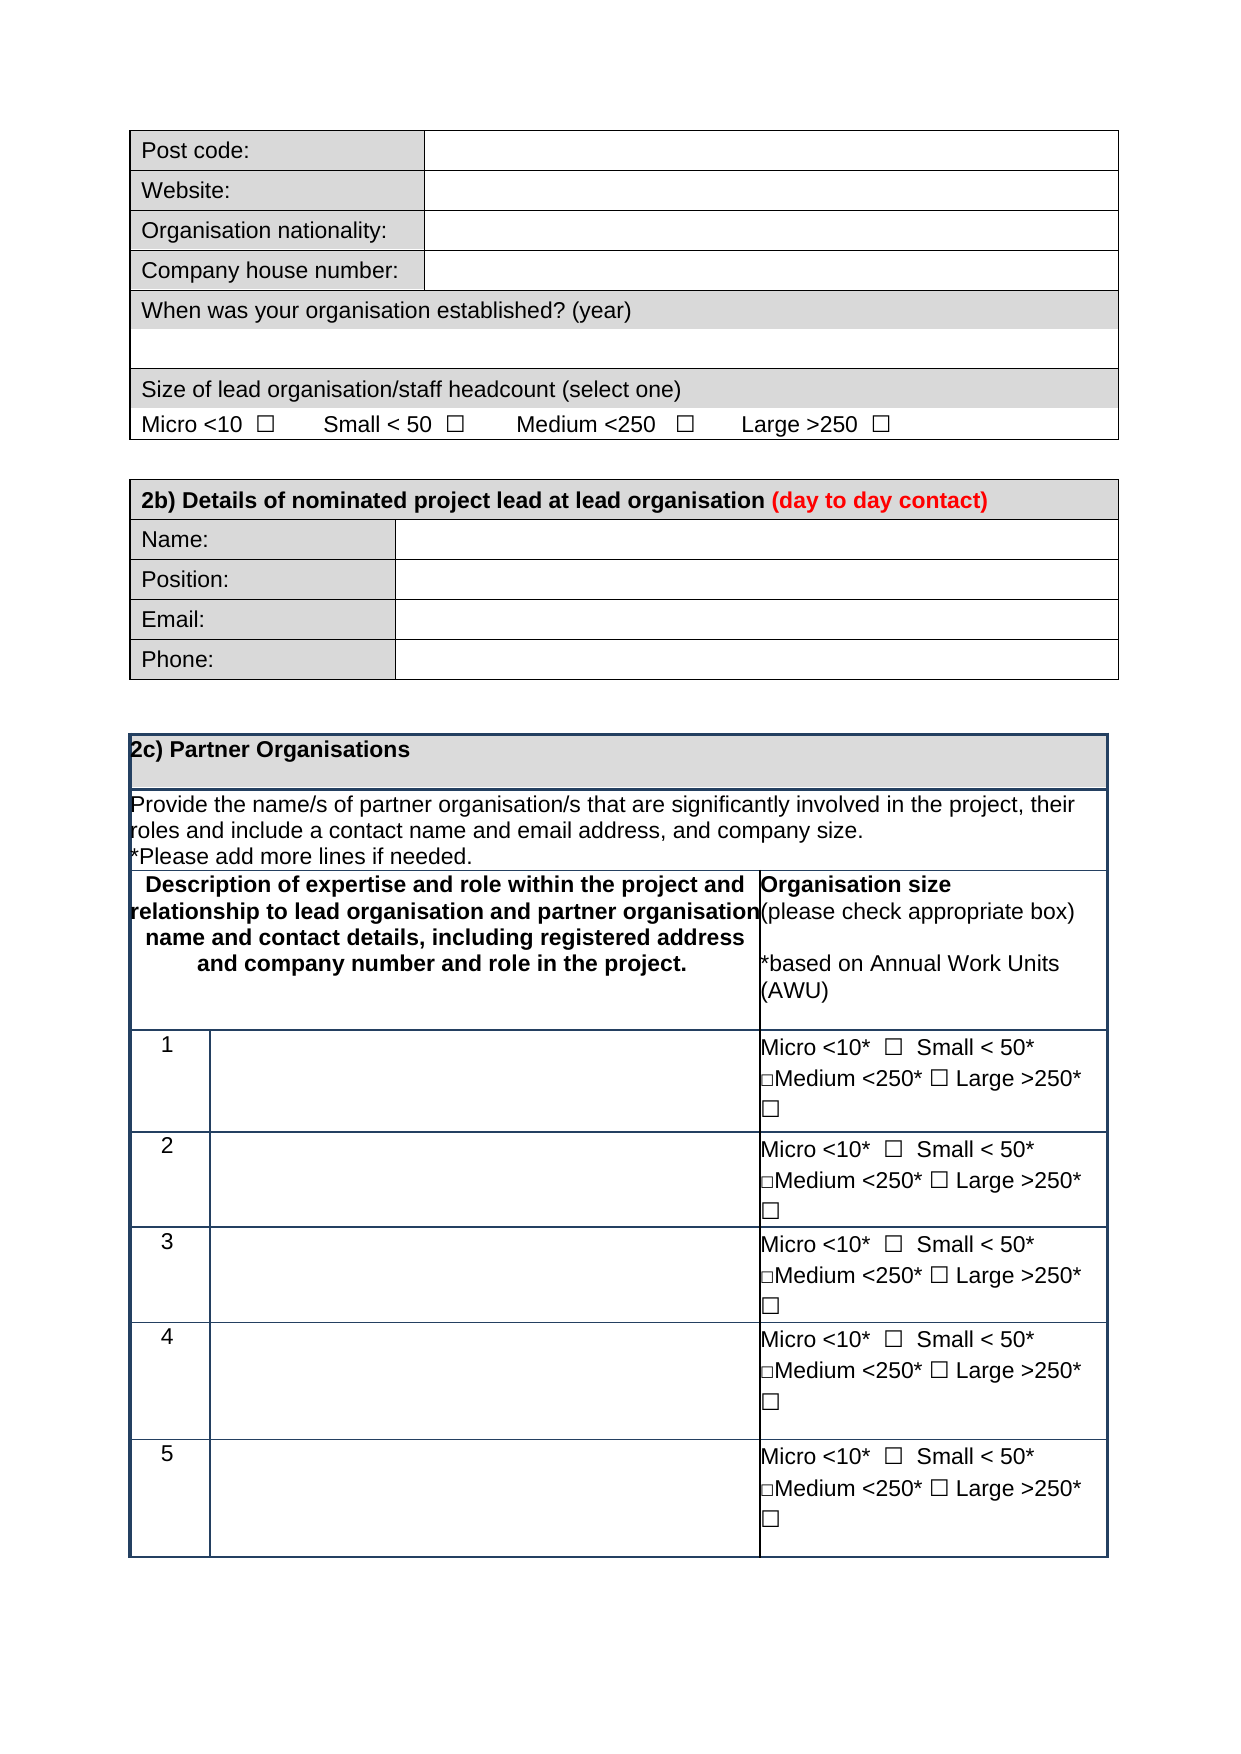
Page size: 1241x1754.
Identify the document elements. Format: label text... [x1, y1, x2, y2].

table_cell Micro <10* ☐ Small < 50* ☐Medium <250* ☐ Large >250* ☐ [761, 1440, 1106, 1556]
table_cell 4 [132, 1323, 209, 1439]
table_cell Phone: [131, 640, 395, 679]
table_cell [211, 1323, 759, 1439]
table_cell [425, 171, 1118, 210]
table_cell Website: [131, 171, 424, 210]
table_cell Provide the name/s of partner organisation/s that are significantly involved in the project, their roles and include a contact name and email address, and company size. *Please add more lines if needed. [132, 791, 1106, 870]
table_cell [211, 1133, 759, 1226]
table_cell 2b) Details of nominated project lead at lead organisation (day to day contact) [131, 480, 1118, 519]
table_cell [211, 1228, 759, 1322]
table_cell Micro <10* ☐ Small < 50* ☐Medium <250* ☐ Large >250* ☐ [761, 1228, 1106, 1322]
table_cell Name: [131, 520, 395, 559]
table_cell [396, 560, 1118, 599]
table_cell [396, 600, 1118, 639]
table_cell [131, 329, 1118, 368]
table_cell Size of lead organisation/staff headcount (select one) [131, 369, 1118, 408]
table_cell [211, 1031, 759, 1131]
table_cell [425, 131, 1118, 170]
table_header 2c) Partner Organisations [132, 736, 1106, 787]
table_cell Micro <10 ☐ Small < 50 ☐ Medium <250 ☐ Large >250 ☐ [131, 408, 1118, 439]
table_cell When was your organisation established? (year) [131, 291, 1118, 329]
table_cell Description of expertise and role within the project and relationship to lead organisation and partner organisation name and contact details, including registered address and company number and role in the project. [132, 871, 759, 1029]
table_cell Post code: [131, 131, 424, 170]
table_cell [425, 251, 1118, 289]
table_cell Email: [131, 600, 395, 639]
table_cell Position: [131, 560, 395, 599]
table_cell Organisation size (please check appropriate box) *based on Annual Work Units (AWU) [761, 871, 1106, 1029]
table_cell [396, 640, 1118, 679]
table_cell Micro <10* ☐ Small < 50* ☐Medium <250* ☐ Large >250* ☐ [761, 1133, 1106, 1226]
table_cell 3 [132, 1228, 209, 1322]
table_cell Organisation nationality: [131, 211, 424, 249]
table_cell [211, 1440, 759, 1556]
table_cell Company house number: [131, 251, 424, 289]
table_cell 5 [132, 1440, 209, 1556]
table_cell [130, 440, 1119, 479]
table_cell 2 [132, 1133, 209, 1226]
table_cell Micro <10* ☐ Small < 50* ☐Medium <250* ☐ Large >250* ☐ [761, 1031, 1106, 1131]
table_cell [425, 211, 1118, 249]
table_cell 1 [132, 1031, 209, 1131]
table_cell [396, 520, 1118, 559]
table_cell Micro <10* ☐ Small < 50* ☐Medium <250* ☐ Large >250* ☐ [761, 1323, 1106, 1439]
